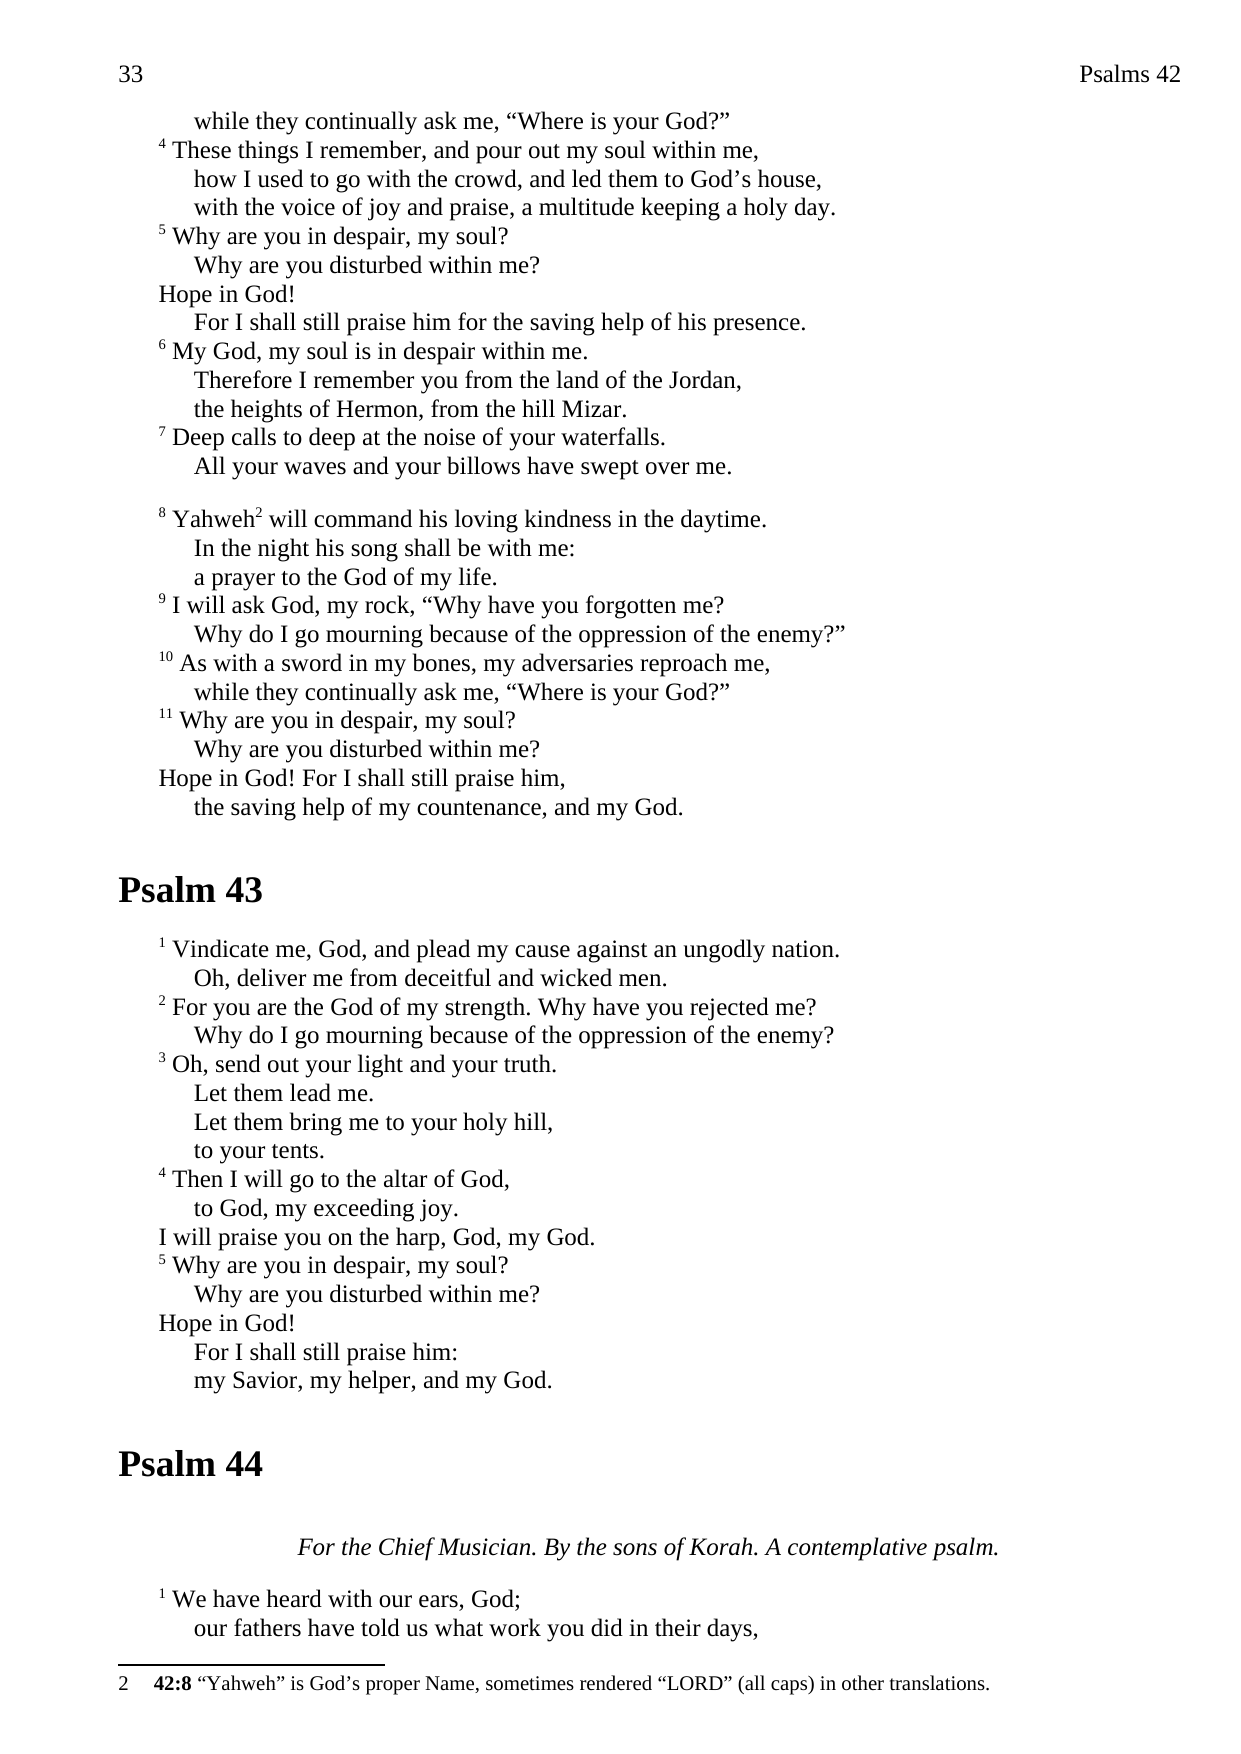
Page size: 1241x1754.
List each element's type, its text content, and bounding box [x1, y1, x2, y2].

text 8 Yahweh will command his loving kindness in the daytime. [158, 504, 1181, 533]
text while they continually ask me, “Where is your God?” [194, 677, 1181, 705]
text Hope in God! [158, 279, 1181, 307]
text 2 For you are the God of my strength. Why have you rejected me? [158, 992, 1181, 1021]
text Psalm 44 [118, 1442, 1181, 1485]
text to your tents. [194, 1136, 1181, 1164]
text with the voice of joy and praise, a multitude keeping a holy day. [194, 192, 1181, 221]
text the heights of Hermon, from the hill Mizar. [194, 394, 1181, 422]
text while they continually ask me, “Where is your God?” [194, 106, 1181, 135]
text Oh, deliver me from deceitful and wicked men. [194, 963, 1181, 992]
text 10 As with a sword in my bones, my adversaries reproach me, [158, 648, 1181, 677]
text Why do I go mourning because of the oppression of the enemy?” [194, 619, 1181, 648]
text Psalm 43 [118, 868, 1181, 911]
text Why are you disturbed within me? [194, 250, 1181, 279]
text to God, my exceeding joy. [194, 1193, 1181, 1222]
text For I shall still praise him: [194, 1337, 1181, 1366]
text 4 These things I remember, and pour out my soul within me, [158, 135, 1181, 164]
text 5 Why are you in despair, my soul? [158, 1251, 1181, 1279]
text Why do I go mourning because of the oppression of the enemy? [194, 1021, 1181, 1049]
text Let them lead me. [194, 1078, 1181, 1107]
text 5 Why are you in despair, my soul? [158, 221, 1181, 250]
text All your waves and your billows have swept over me. [194, 451, 1181, 480]
text 9 I will ask God, my rock, “Why have you forgotten me? [158, 590, 1181, 619]
text 1 Vindicate me, God, and plead my cause against an ungodly nation. [158, 934, 1181, 963]
text 4 Then I will go to the altar of God, [158, 1164, 1181, 1193]
text 3 Oh, send out your light and your truth. [158, 1049, 1181, 1078]
text a prayer to the God of my life. [194, 562, 1181, 590]
text Let them bring me to your holy hill, [194, 1107, 1181, 1136]
text Hope in God! [158, 1308, 1181, 1337]
text how I used to go with the crowd, and led them to God’s house, [194, 164, 1181, 192]
text my Savior, my helper, and my God. [194, 1366, 1181, 1394]
text 42:8 “Yahweh” is God’s proper Name, sometimes rendered “LORD” (all caps) in other translations. [118, 1671, 1181, 1695]
text 6 My God, my soul is in despair within me. [158, 336, 1181, 365]
text 7 Deep calls to deep at the noise of your waterfalls. [158, 422, 1181, 451]
text In the night his song shall be with me: [194, 533, 1181, 562]
text For the Chief Musician. By the sons of Korah. A contemplative psalm. [118, 1532, 1181, 1561]
text Hope in God! For I shall still praise him, [158, 763, 1181, 792]
text For I shall still praise him for the saving help of his presence. [194, 307, 1181, 336]
text Why are you disturbed within me? [194, 1279, 1181, 1308]
text 11 Why are you in despair, my soul? [158, 705, 1181, 734]
text I will praise you on the harp, God, my God. [158, 1222, 1181, 1251]
text 1 We have heard with our ears, God; [158, 1584, 1181, 1613]
text the saving help of my countenance, and my God. [194, 792, 1181, 820]
text our fathers have told us what work you did in their days, [194, 1613, 1181, 1642]
text Therefore I remember you from the land of the Jordan, [194, 365, 1181, 394]
text Why are you disturbed within me? [194, 734, 1181, 763]
